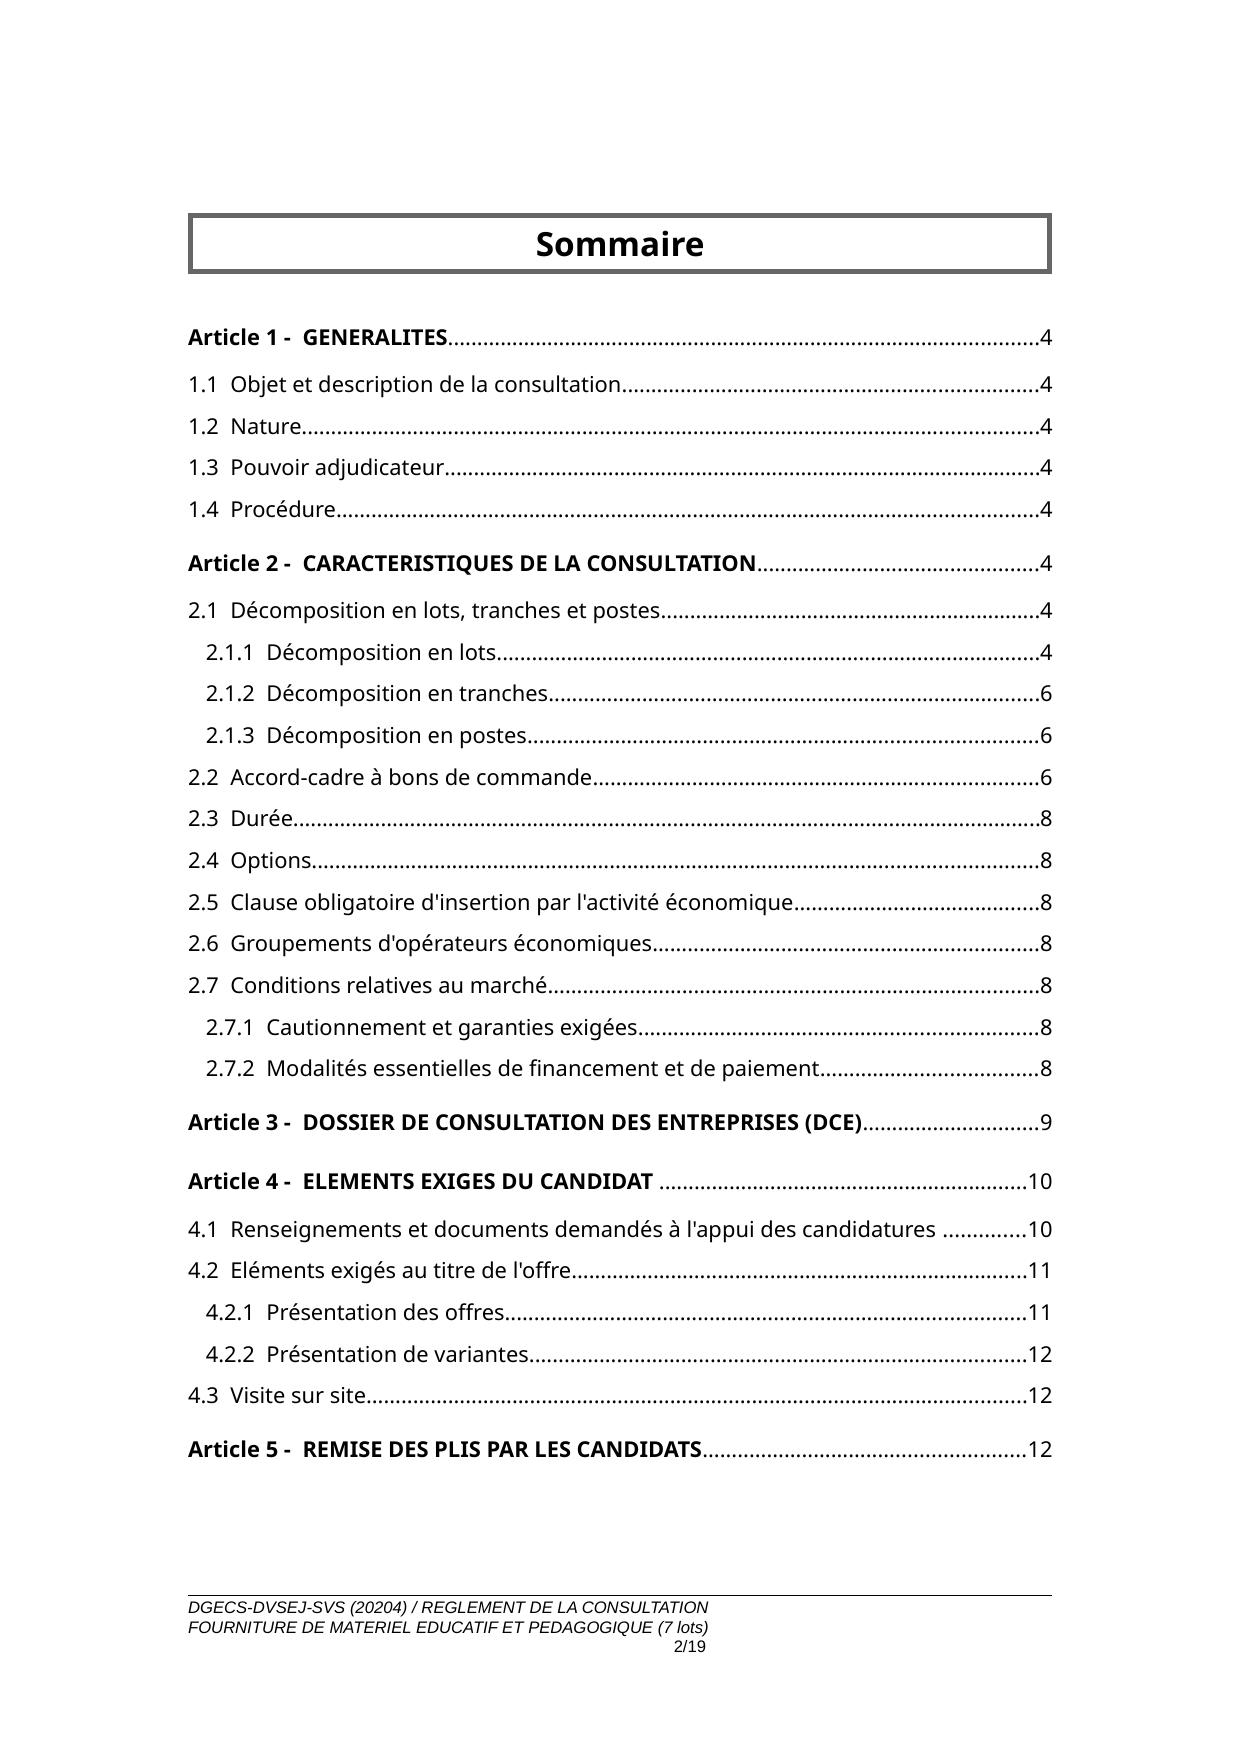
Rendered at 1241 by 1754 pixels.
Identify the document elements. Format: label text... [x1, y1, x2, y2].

text 1.2 Nature 4 [188, 411, 1052, 441]
text 2.1.2 Décomposition en tranches 6 [206, 678, 1052, 708]
text 4.2.2 Présentation de variantes 12 [206, 1338, 1052, 1368]
text 2.3 Durée 8 [188, 803, 1052, 833]
text 4.1 Renseignements et documents demandés à l'appui des candidatures 10 [188, 1213, 1052, 1243]
text 4.3 Visite sur site 12 [188, 1380, 1052, 1410]
text 2.2 Accord-cadre à bons de commande 6 [188, 762, 1052, 791]
text 2.6 Groupements d'opérateurs économiques 8 [188, 928, 1052, 958]
text 2.7 Conditions relatives au marché 8 [188, 970, 1052, 1000]
text 2.1.3 Décomposition en postes 6 [206, 720, 1052, 750]
text 2.4 Options 8 [188, 845, 1052, 875]
text Article 4 - ELEMENTS EXIGES DU CANDIDAT 10 [188, 1166, 1052, 1196]
text 2.7.1 Cautionnement et garanties exigées 8 [206, 1012, 1052, 1041]
text Article 3 - DOSSIER DE CONSULTATION DES ENTREPRISES (DCE) 9 [188, 1107, 1052, 1137]
text 4.2.1 Présentation des offres 11 [206, 1297, 1052, 1327]
text 2.5 Clause obligatoire d'insertion par l'activité économique 8 [188, 887, 1052, 916]
text 2.7.2 Modalités essentielles de financement et de paiement 8 [206, 1053, 1052, 1083]
text 1.1 Objet et description de la consultation 4 [188, 369, 1052, 399]
text 4.2 Eléments exigés au titre de l'offre 11 [188, 1255, 1052, 1285]
text 1.4 Procédure 4 [188, 494, 1052, 524]
text Article 1 - GENERALITES 4 [188, 322, 1052, 351]
subtitle Sommaire [193, 218, 1047, 269]
text Article 5 - REMISE DES PLIS PAR LES CANDIDATS 12 [188, 1434, 1052, 1463]
text 1.3 Pouvoir adjudicateur 4 [188, 452, 1052, 482]
text Article 2 - CARACTERISTIQUES DE LA CONSULTATION 4 [188, 547, 1052, 577]
text 2.1 Décomposition en lots, tranches et postes 4 [188, 595, 1052, 625]
text 2.1.1 Décomposition en lots 4 [206, 637, 1052, 666]
